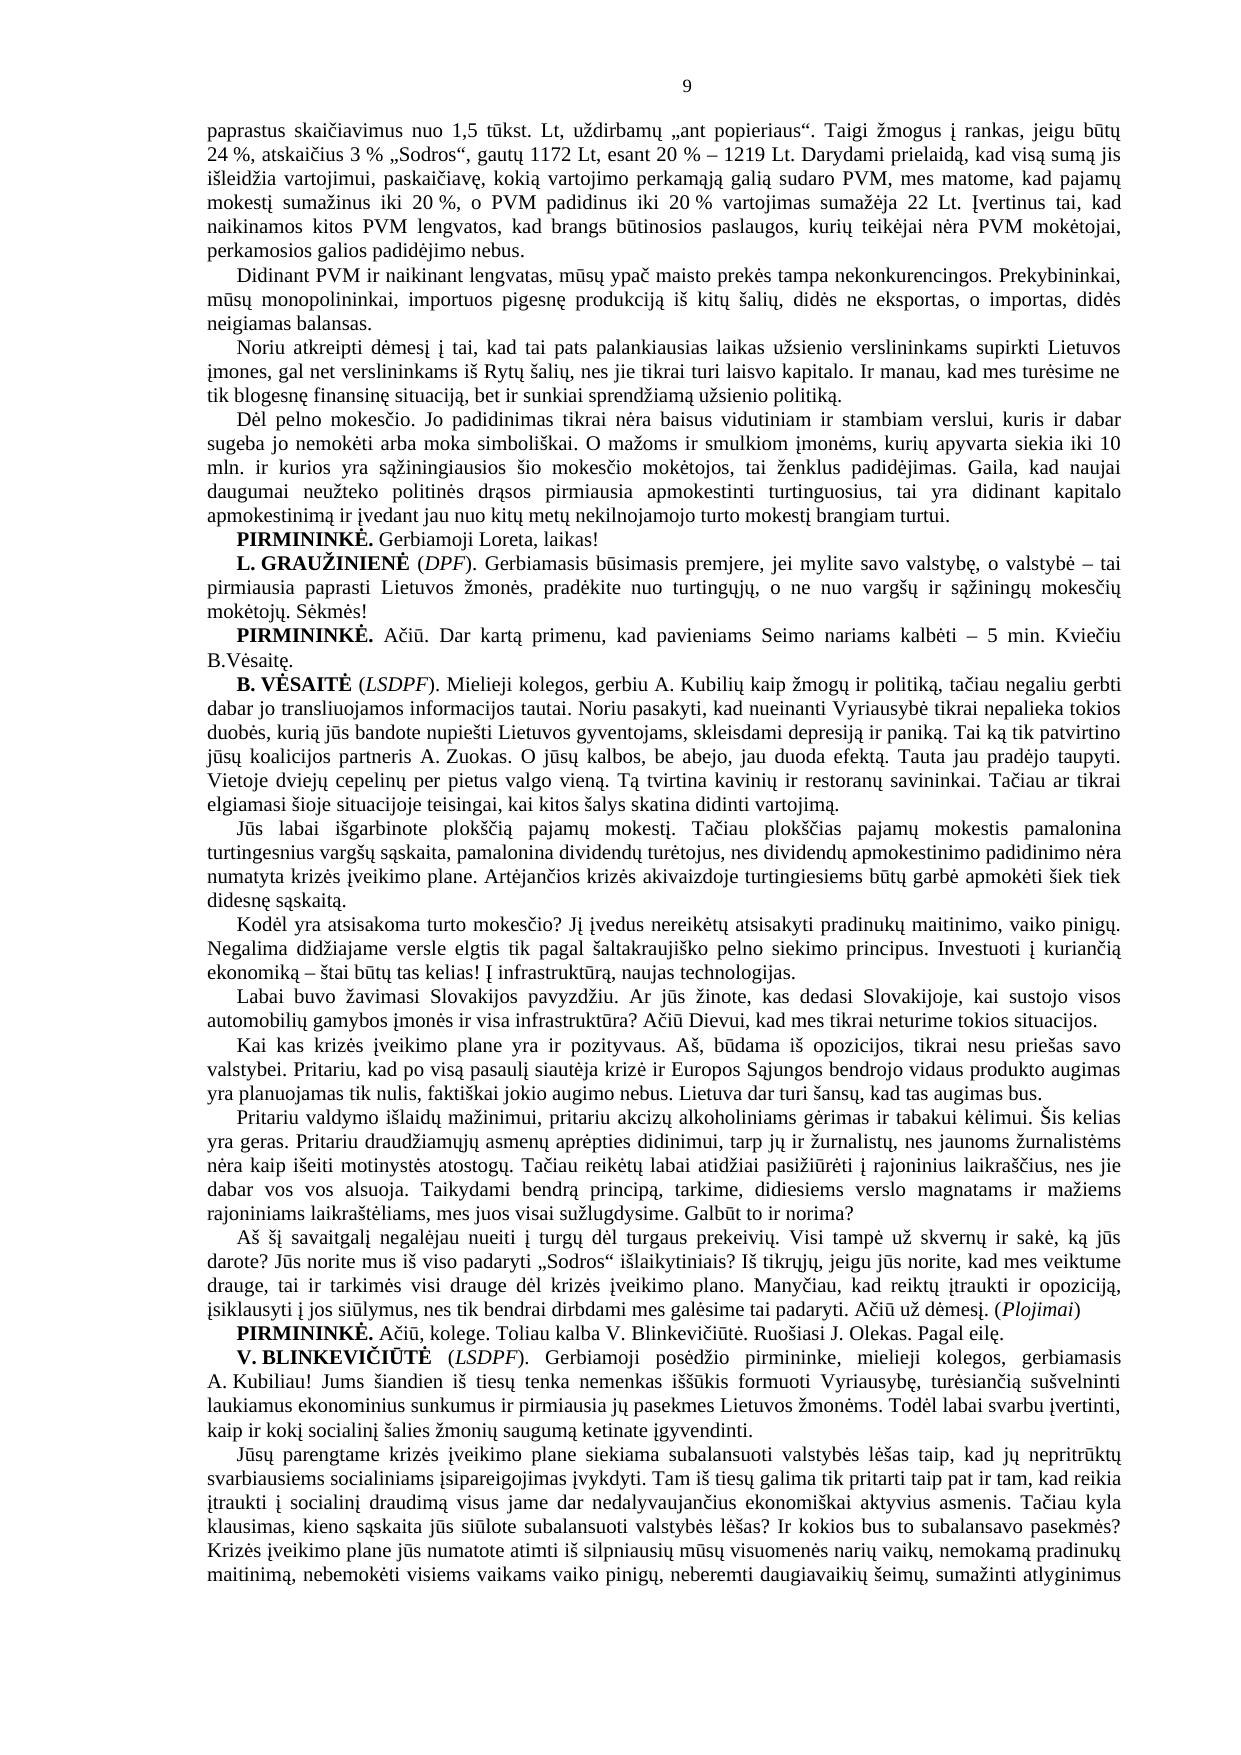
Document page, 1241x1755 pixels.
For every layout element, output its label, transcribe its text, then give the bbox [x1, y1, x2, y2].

text V. BLINKEVIČIŪTĖ (LSDPF). Gerbiamoji posėdžio pirmininke, mielieji kolegos, gerbiamasis A. Kubiliau! Jums šiandien iš tiesų tenka nemenkas iššūkis formuoti Vyriausybę, turėsiančią sušvelninti laukiamus ekonominius sunkumus ir pirmiausia jų pasekmes Lietuvos žmonėms. Todėl labai svarbu įvertinti, kaip ir kokį socialinį šalies žmonių saugumą ketinate įgyvendinti. [207, 1345, 1122, 1442]
text Pritariu valdymo išlaidų mažinimui, pritariu akcizų alkoholiniams gėrimas ir tabakui kėlimui. Šis kelias yra geras. Pritariu draudžiamųjų asmenų aprėpties didinimui, tarp jų ir žurnalistų, nes jaunoms žurnalistėms nėra kaip išeiti motinystės atostogų. Tačiau reikėtų labai atidžiai pasižiūrėti į rajoninius laikraščius, nes jie dabar vos vos alsuoja. Taikydami bendrą principą, tarkime, didiesiems verslo magnatams ir mažiems rajoniniams laikraštėliams, mes juos visai sužlugdysime. Galbūt to ir norima? [207, 1105, 1122, 1225]
text Aš šį savaitgalį negalėjau nueiti į turgų dėl turgaus prekeivių. Visi tampė už skvernų ir sakė, ką jūs darote? Jūs norite mus iš viso padaryti „Sodros“ išlaikytiniais? Iš tikrųjų, jeigu jūs norite, kad mes veiktume drauge, tai ir tarkimės visi drauge dėl krizės įveikimo plano. Manyčiau, kad reiktų įtraukti ir opoziciją, įsiklausyti į jos siūlymus, nes tik bendrai dirbdami mes galėsime tai padaryti. Ačiū už dėmesį. (Plojimai) [207, 1225, 1122, 1321]
text PIRMININKĖ. Ačiū, kolege. Toliau kalba V. Blinkevičiūtė. Ruošiasi J. Olekas. Pagal eilę. [207, 1321, 1122, 1345]
text Noriu atkreipti dėmesį į tai, kad tai pats palankiausias laikas užsienio verslininkams supirkti Lietuvos įmones, gal net verslininkams iš Rytų šalių, nes jie tikrai turi laisvo kapitalo. Ir manau, kad mes turėsime ne tik blogesnę finansinę situaciją, bet ir sunkiai sprendžiamą užsienio politiką. [207, 335, 1122, 407]
text L. GRAUŽINIENĖ (DPF). Gerbiamasis būsimasis premjere, jei mylite savo valstybę, o valstybė – tai pirmiausia paprasti Lietuvos žmonės, pradėkite nuo turtingųjų, o ne nuo vargšų ir sąžiningų mokesčių mokėtojų. Sėkmės! [207, 551, 1122, 623]
text Kodėl yra atsisakoma turto mokesčio? Jį įvedus nereikėtų atsisakyti pradinukų maitinimo, vaiko pinigų. Negalima didžiajame versle elgtis tik pagal šaltakraujiško pelno siekimo principus. Investuoti į kuriančią ekonomiką – štai būtų tas kelias! Į infrastruktūrą, naujas technologijas. [207, 912, 1122, 984]
text Kai kas krizės įveikimo plane yra ir pozityvaus. Aš, būdama iš opozicijos, tikrai nesu priešas savo valstybei. Pritariu, kad po visą pasaulį siautėja krizė ir Europos Sąjungos bendrojo vidaus produkto augimas yra planuojamas tik nulis, faktiškai jokio augimo nebus. Lietuva dar turi šansų, kad tas augimas bus. [207, 1032, 1122, 1105]
text Jūs labai išgarbinote plokščią pajamų mokestį. Tačiau plokščias pajamų mokestis pamalonina turtingesnius vargšų sąskaita, pamalonina dividendų turėtojus, nes dividendų apmokestinimo padidinimo nėra numatyta krizės įveikimo plane. Artėjančios krizės akivaizdoje turtingiesiems būtų garbė apmokėti šiek tiek didesnę sąskaitą. [207, 816, 1122, 912]
text PIRMININKĖ. Gerbiamoji Loreta, laikas! [207, 527, 1122, 551]
text Didinant PVM ir naikinant lengvatas, mūsų ypač maisto prekės tampa nekonkurencingos. Prekybininkai, mūsų monopolininkai, importuos pigesnę produkciją iš kitų šalių, didės ne eksportas, o importas, didės neigiamas balansas. [207, 262, 1122, 335]
text paprastus skaičiavimus nuo 1,5 tūkst. Lt, uždirbamų „ant popieriaus“. Taigi žmogus į rankas, jeigu būtų 24 %, atskaičius 3 % „Sodros“, gautų 1172 Lt, esant 20 % – 1219 Lt. Darydami prielaidą, kad visą sumą jis išleidžia vartojimui, paskaičiavę, kokią vartojimo perkamąją galią sudaro PVM, mes matome, kad pajamų mokestį sumažinus iki 20 %, o PVM padidinus iki 20 % vartojimas sumažėja 22 Lt. Įvertinus tai, kad naikinamos kitos PVM lengvatos, kad brangs būtinosios paslaugos, kurių teikėjai nėra PVM mokėtojai, perkamosios galios padidėjimo nebus. [207, 118, 1122, 262]
text B. VĖSAITĖ (LSDPF). Mielieji kolegos, gerbiu A. Kubilių kaip žmogų ir politiką, tačiau negaliu gerbti dabar jo transliuojamos informacijos tautai. Noriu pasakyti, kad nueinanti Vyriausybė tikrai nepalieka tokios duobės, kurią jūs bandote nupiešti Lietuvos gyventojams, skleisdami depresiją ir paniką. Tai ką tik patvirtino jūsų koalicijos partneris A. Zuokas. O jūsų kalbos, be abejo, jau duoda efektą. Tauta jau pradėjo taupyti. Vietoje dviejų cepelinų per pietus valgo vieną. Tą tvirtina kavinių ir restoranų savininkai. Tačiau ar tikrai elgiamasi šioje situacijoje teisingai, kai kitos šalys skatina didinti vartojimą. [207, 672, 1122, 816]
text Labai buvo žavimasi Slovakijos pavyzdžiu. Ar jūs žinote, kas dedasi Slovakijoje, kai sustojo visos automobilių gamybos įmonės ir visa infrastruktūra? Ačiū Dievui, kad mes tikrai neturime tokios situacijos. [207, 984, 1122, 1032]
text Jūsų parengtame krizės įveikimo plane siekiama subalansuoti valstybės lėšas taip, kad jų nepritrūktų svarbiausiems socialiniams įsipareigojimas įvykdyti. Tam iš tiesų galima tik pritarti taip pat ir tam, kad reikia įtraukti į socialinį draudimą visus jame dar nedalyvaujančius ekonomiškai aktyvius asmenis. Tačiau kyla klausimas, kieno sąskaita jūs siūlote subalansuoti valstybės lėšas? Ir kokios bus to subalansavo pasekmės? Krizės įveikimo plane jūs numatote atimti iš silpniausių mūsų visuomenės narių vaikų, nemokamą pradinukų maitinimą, nebemokėti visiems vaikams vaiko pinigų, neberemti daugiavaikių šeimų, sumažinti atlyginimus [207, 1442, 1122, 1586]
text PIRMININKĖ. Ačiū. Dar kartą primenu, kad pavieniams Seimo nariams kalbėti – 5 min. Kviečiu B.Vėsaitę. [207, 623, 1122, 672]
text Dėl pelno mokesčio. Jo padidinimas tikrai nėra baisus vidutiniam ir stambiam verslui, kuris ir dabar sugeba jo nemokėti arba moka simboliškai. O mažoms ir smulkiom įmonėms, kurių apyvarta siekia iki 10 mln. ir kurios yra sąžiningiausios šio mokesčio mokėtojos, tai ženklus padidėjimas. Gaila, kad naujai daugumai neužteko politinės drąsos pirmiausia apmokestinti turtinguosius, tai yra didinant kapitalo apmokestinimą ir įvedant jau nuo kitų metų nekilnojamojo turto mokestį brangiam turtui. [207, 407, 1122, 527]
